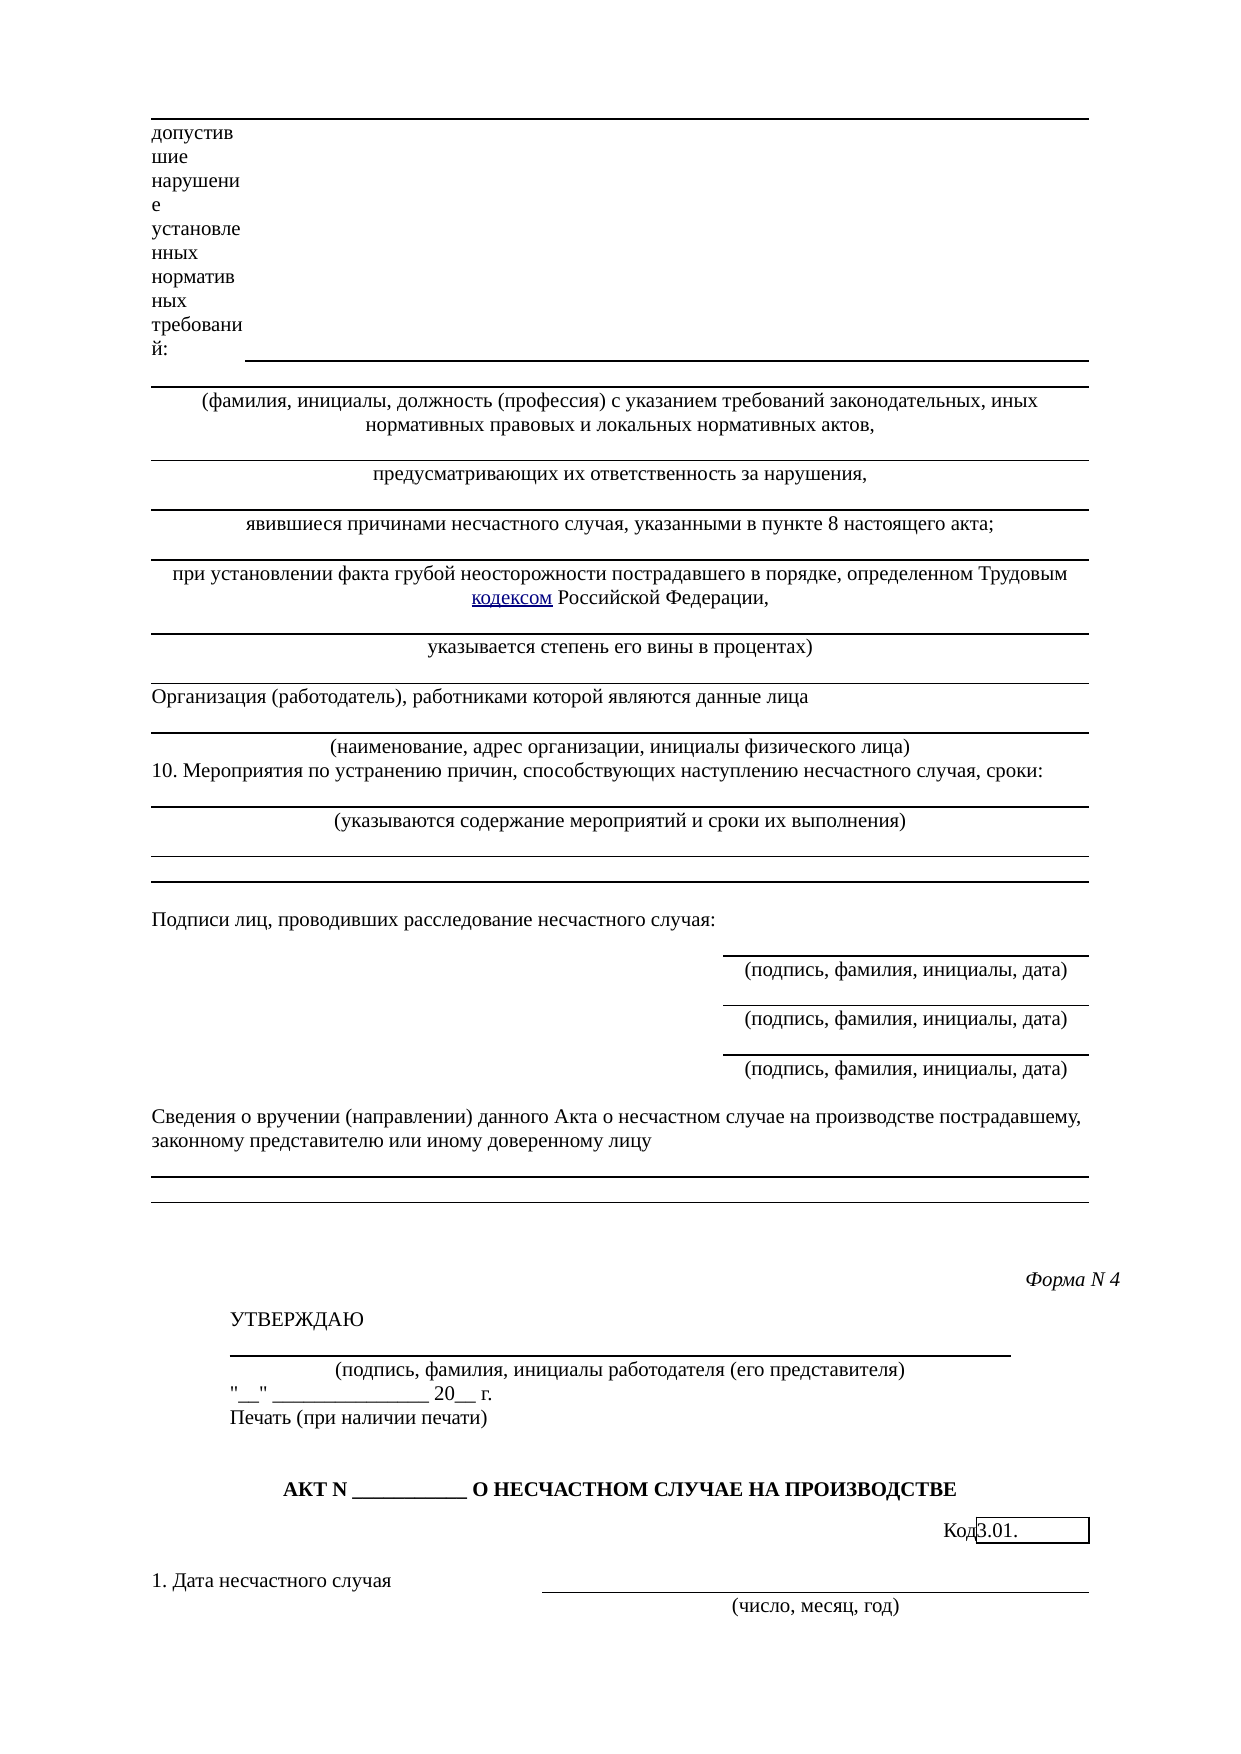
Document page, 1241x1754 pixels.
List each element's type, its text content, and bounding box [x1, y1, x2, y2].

table_cell [151, 659, 1089, 682]
table_cell [151, 955, 723, 981]
table_cell [151, 1005, 723, 1030]
table_header Код [151, 1517, 976, 1542]
table_cell [151, 360, 1089, 386]
table_cell [245, 120, 1089, 360]
table_header 1. Дата несчастного случая [151, 1568, 542, 1592]
table_cell [151, 1152, 1089, 1176]
table_cell [151, 535, 1089, 559]
table_cell (число, месяц, год) [542, 1593, 1089, 1617]
table_cell [151, 782, 1089, 806]
table_cell (подпись, фамилия, инициалы работодателя (его представителя) [230, 1357, 1011, 1381]
table_cell [151, 931, 723, 955]
table_cell [723, 1030, 1089, 1054]
table_header 3.01. [977, 1518, 1088, 1542]
table_cell [723, 981, 1089, 1005]
table_cell [151, 1178, 1089, 1202]
table_cell [230, 1331, 1011, 1355]
table_cell (подпись, фамилия, инициалы, дата) [723, 957, 1089, 981]
table_header [542, 1568, 1089, 1592]
table_cell [151, 485, 1089, 509]
table_cell "__" _______________ 20__ г. [230, 1381, 1011, 1405]
text АКТ N ___________ О НЕСЧАСТНОМ СЛУЧАЕ НА ПРОИЗВОДСТВЕ [118, 1477, 1122, 1501]
table_cell [151, 708, 1089, 732]
table_header Сведения о вручении (направлении) данного Акта о несчастном случае на производстве пострадавшему, законному представителю или иному доверенному лицу [151, 1104, 1089, 1152]
table_cell Организация (работодатель), работниками которой являются данные лица [151, 684, 1089, 708]
table_cell [151, 1592, 542, 1617]
table_cell [151, 1054, 723, 1080]
table_header Подписи лиц, проводивших расследование несчастного случая: [151, 907, 1089, 931]
table_cell предусматривающих их ответственность за нарушения, [151, 461, 1089, 485]
table_cell допустившие нарушение установленных нормативных требований: [151, 120, 245, 360]
table_cell [723, 931, 1089, 955]
table_cell (подпись, фамилия, инициалы, дата) [723, 1056, 1089, 1080]
table_cell 10. Мероприятия по устранению причин, способствующих наступлению несчастного случая, сроки: [151, 758, 1089, 782]
table_cell [151, 1030, 723, 1054]
table_cell [151, 609, 1089, 633]
table_cell (указываются содержание мероприятий и сроки их выполнения) [151, 808, 1089, 832]
text Форма N 4 [118, 1267, 1122, 1291]
table_cell [151, 436, 1089, 460]
table_header УТВЕРЖДАЮ [230, 1307, 1011, 1331]
table_cell (подпись, фамилия, инициалы, дата) [723, 1006, 1089, 1030]
table_cell (наименование, адрес организации, инициалы физического лица) [151, 734, 1089, 758]
table_cell указывается степень его вины в процентах) [151, 635, 1089, 658]
table_cell [151, 981, 723, 1005]
table_cell при установлении факта грубой неосторожности пострадавшего в порядке, определенном Трудовым кодексом Российской Федерации, [151, 561, 1089, 609]
table_cell явившиеся причинами несчастного случая, указанными в пункте 8 настоящего акта; [151, 511, 1089, 535]
table_cell Печать (при наличии печати) [230, 1405, 1011, 1429]
table_cell [151, 832, 1089, 856]
table_cell (фамилия, инициалы, должность (профессия) с указанием требований законодательных, иных нормативных правовых и локальных нормативных актов, [151, 388, 1089, 436]
table_cell [151, 857, 1089, 881]
